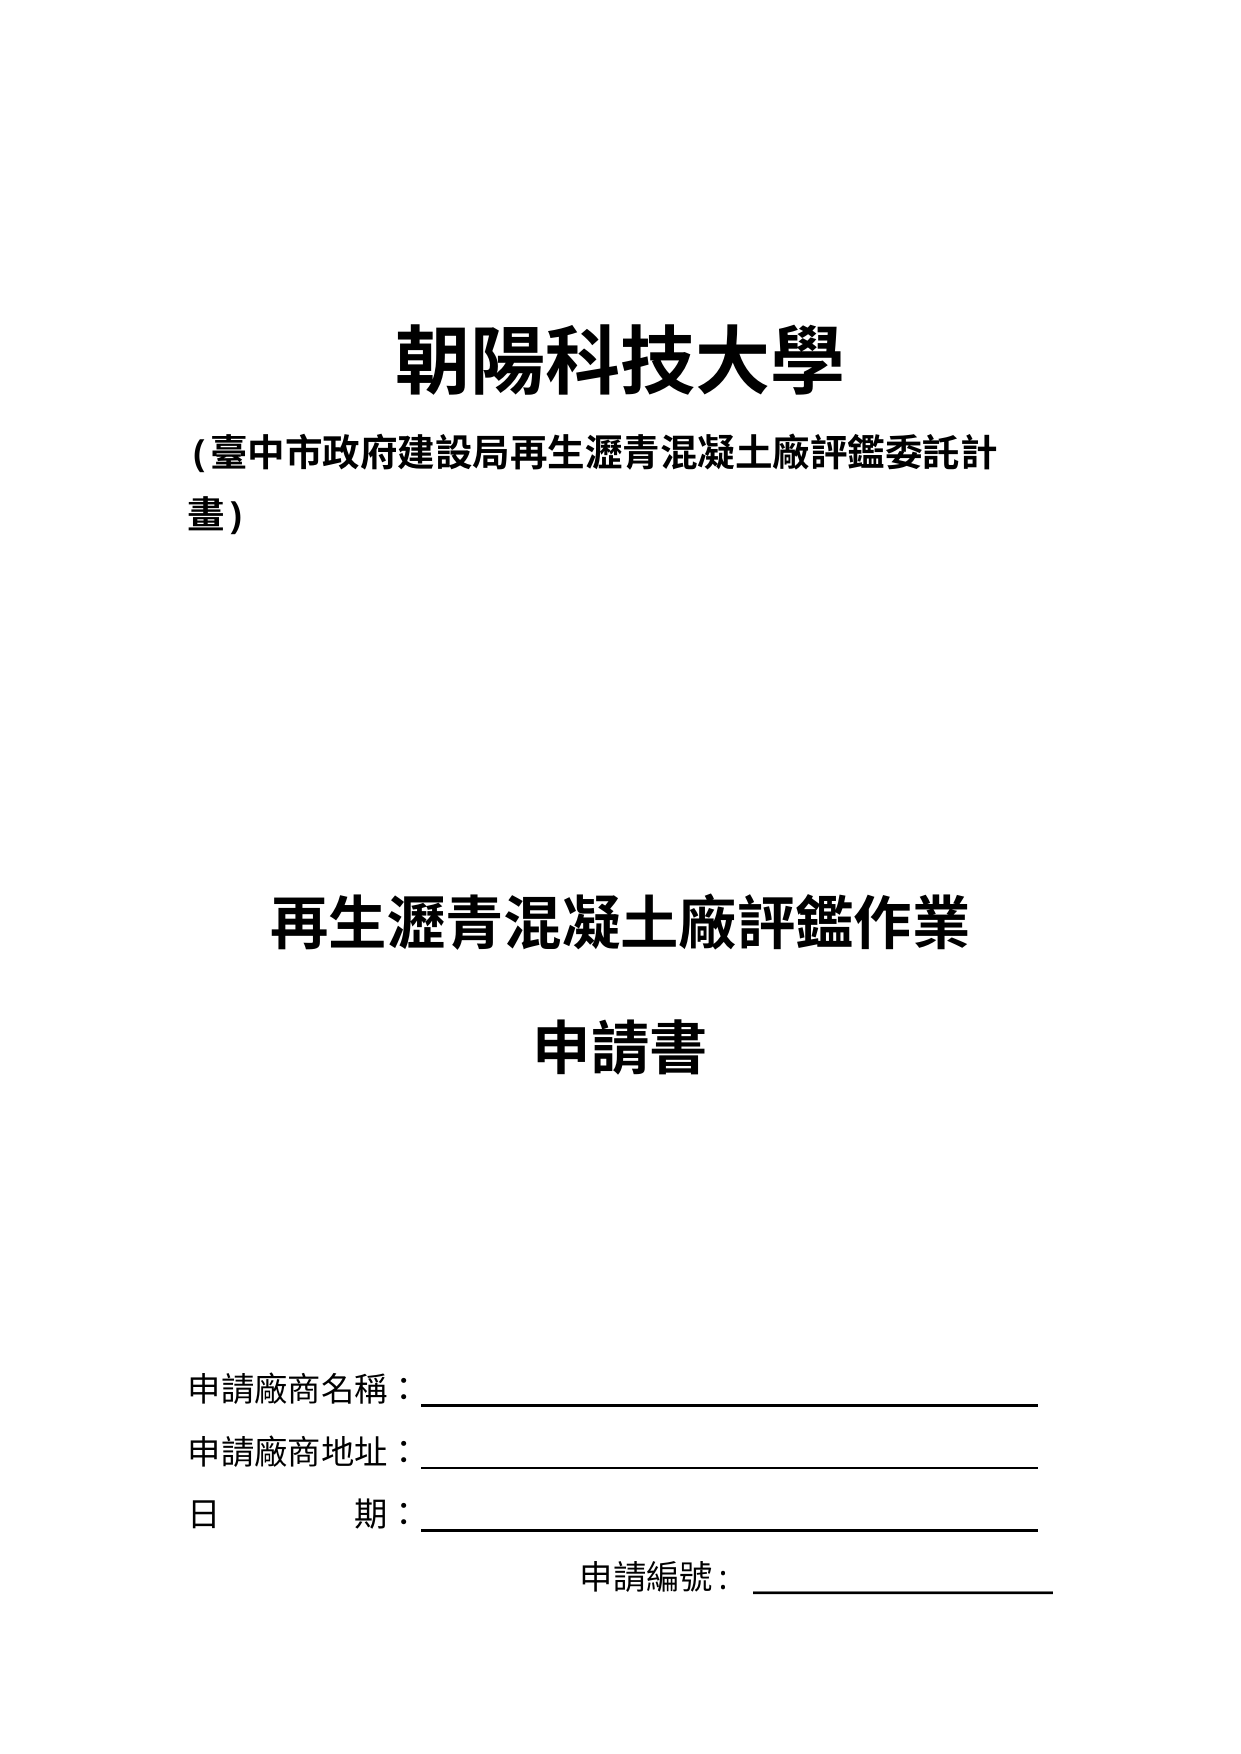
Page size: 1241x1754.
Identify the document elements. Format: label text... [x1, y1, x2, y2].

text 申請編號: _______________ [187, 1533, 1053, 1596]
text 朝陽科技大學 [187, 283, 1053, 408]
text 申請書 [187, 971, 1053, 1096]
text 申請廠商名稱： [187, 1346, 1053, 1408]
text (臺中市政府建設局再生瀝青混凝土廠評鑑委託計畫) [187, 408, 1053, 533]
text 日 期： [187, 1471, 1053, 1533]
text 申請廠商地址： [187, 1408, 1053, 1471]
text 再生瀝青混凝土廠評鑑作業 [187, 846, 1053, 971]
